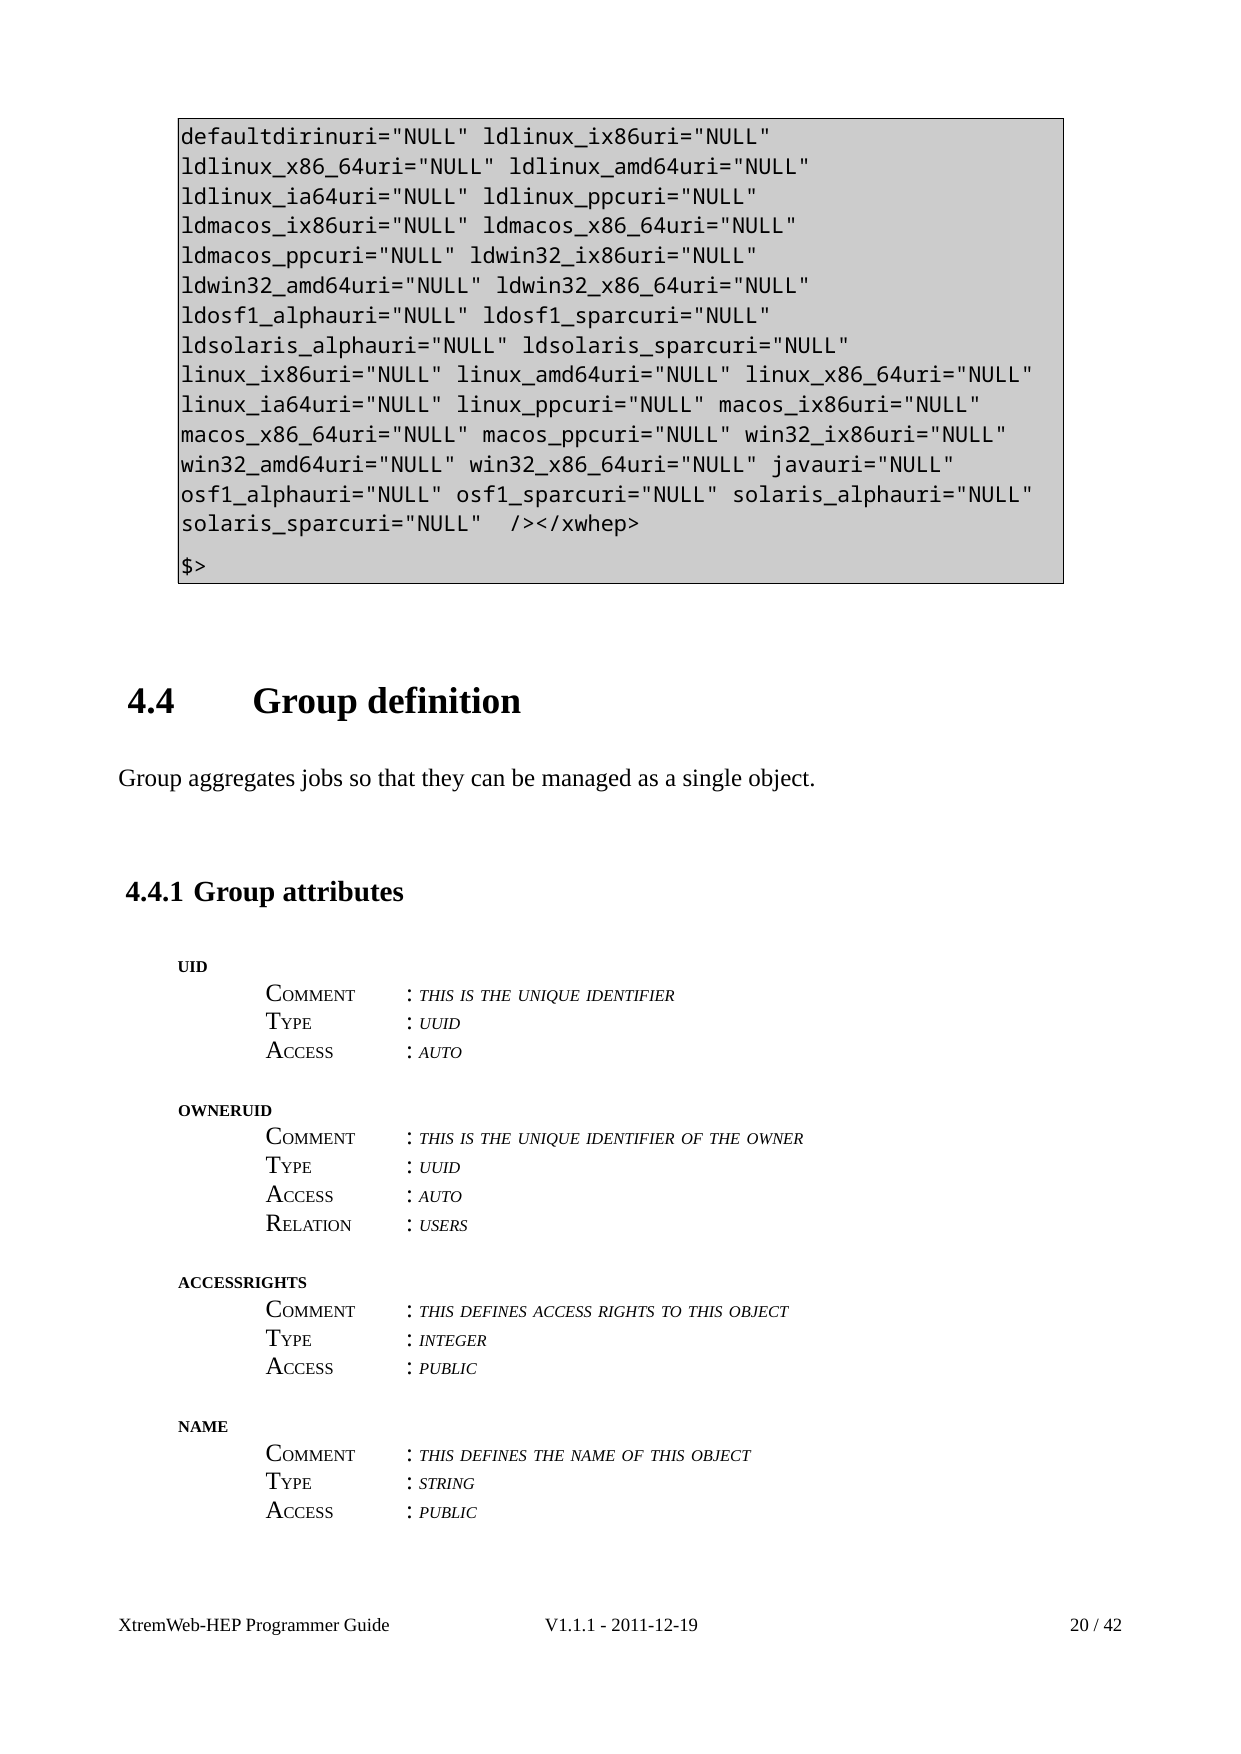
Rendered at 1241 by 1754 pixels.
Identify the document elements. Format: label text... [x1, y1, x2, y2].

text Access : auto [265, 1179, 1122, 1208]
subtitle Group definition [118, 678, 1122, 722]
text Type : string [265, 1466, 1122, 1495]
text Access : auto [265, 1035, 1122, 1064]
text owneruid [178, 1093, 1122, 1121]
text defaultdirinuri="NULL" ldlinux_ix86uri="NULL" ldlinux_x86_64uri="NULL" ldlinux_amd64uri="NULL" ldlinux_ia64uri="NULL" ldlinux_ppcuri="NULL" ldmacos_ix86uri="NULL" ldmacos_x86_64uri="NULL" ldmacos_ppcuri="NULL" ldwin32_ix86uri="NULL" ldwin32_amd64uri="NULL" ldwin32_x86_64uri="NULL" ldosf1_alphauri="NULL" ldosf1_sparcuri="NULL" ldsolaris_alphauri="NULL" ldsolaris_sparcuri="NULL" linux_ix86uri="NULL" linux_amd64uri="NULL" linux_x86_64uri="NULL" linux_ia64uri="NULL" linux_ppcuri="NULL" macos_ix86uri="NULL" macos_x86_64uri="NULL" macos_ppcuri="NULL" win32_ix86uri="NULL" win32_amd64uri="NULL" win32_x86_64uri="NULL" javauri="NULL" osf1_alphauri="NULL" osf1_sparcuri="NULL" solaris_alphauri="NULL" solaris_sparcuri="NULL" /></xwhep> [179, 119, 1063, 538]
text uid [177, 949, 1122, 978]
text Access : public [265, 1351, 1122, 1380]
text Group aggregates jobs so that they can be managed as a single object. [118, 763, 1122, 792]
text Type : integer [265, 1323, 1122, 1351]
text Relation : users [265, 1208, 1122, 1236]
text Comment : this defines the name of this object [265, 1438, 1122, 1466]
text accessrights [178, 1265, 1122, 1294]
text Type : uuid [265, 1150, 1122, 1179]
text $> [179, 548, 1063, 583]
text Type : uuid [265, 1006, 1122, 1035]
subtitle Group attributes [118, 874, 1122, 908]
text Access : public [265, 1495, 1122, 1524]
text Comment : this is the unique identifier of the owner [265, 1121, 1122, 1150]
text Comment : this is the unique identifier [265, 978, 1122, 1006]
text Comment : this defines access rights to this object [265, 1294, 1122, 1323]
text name [178, 1409, 1122, 1438]
